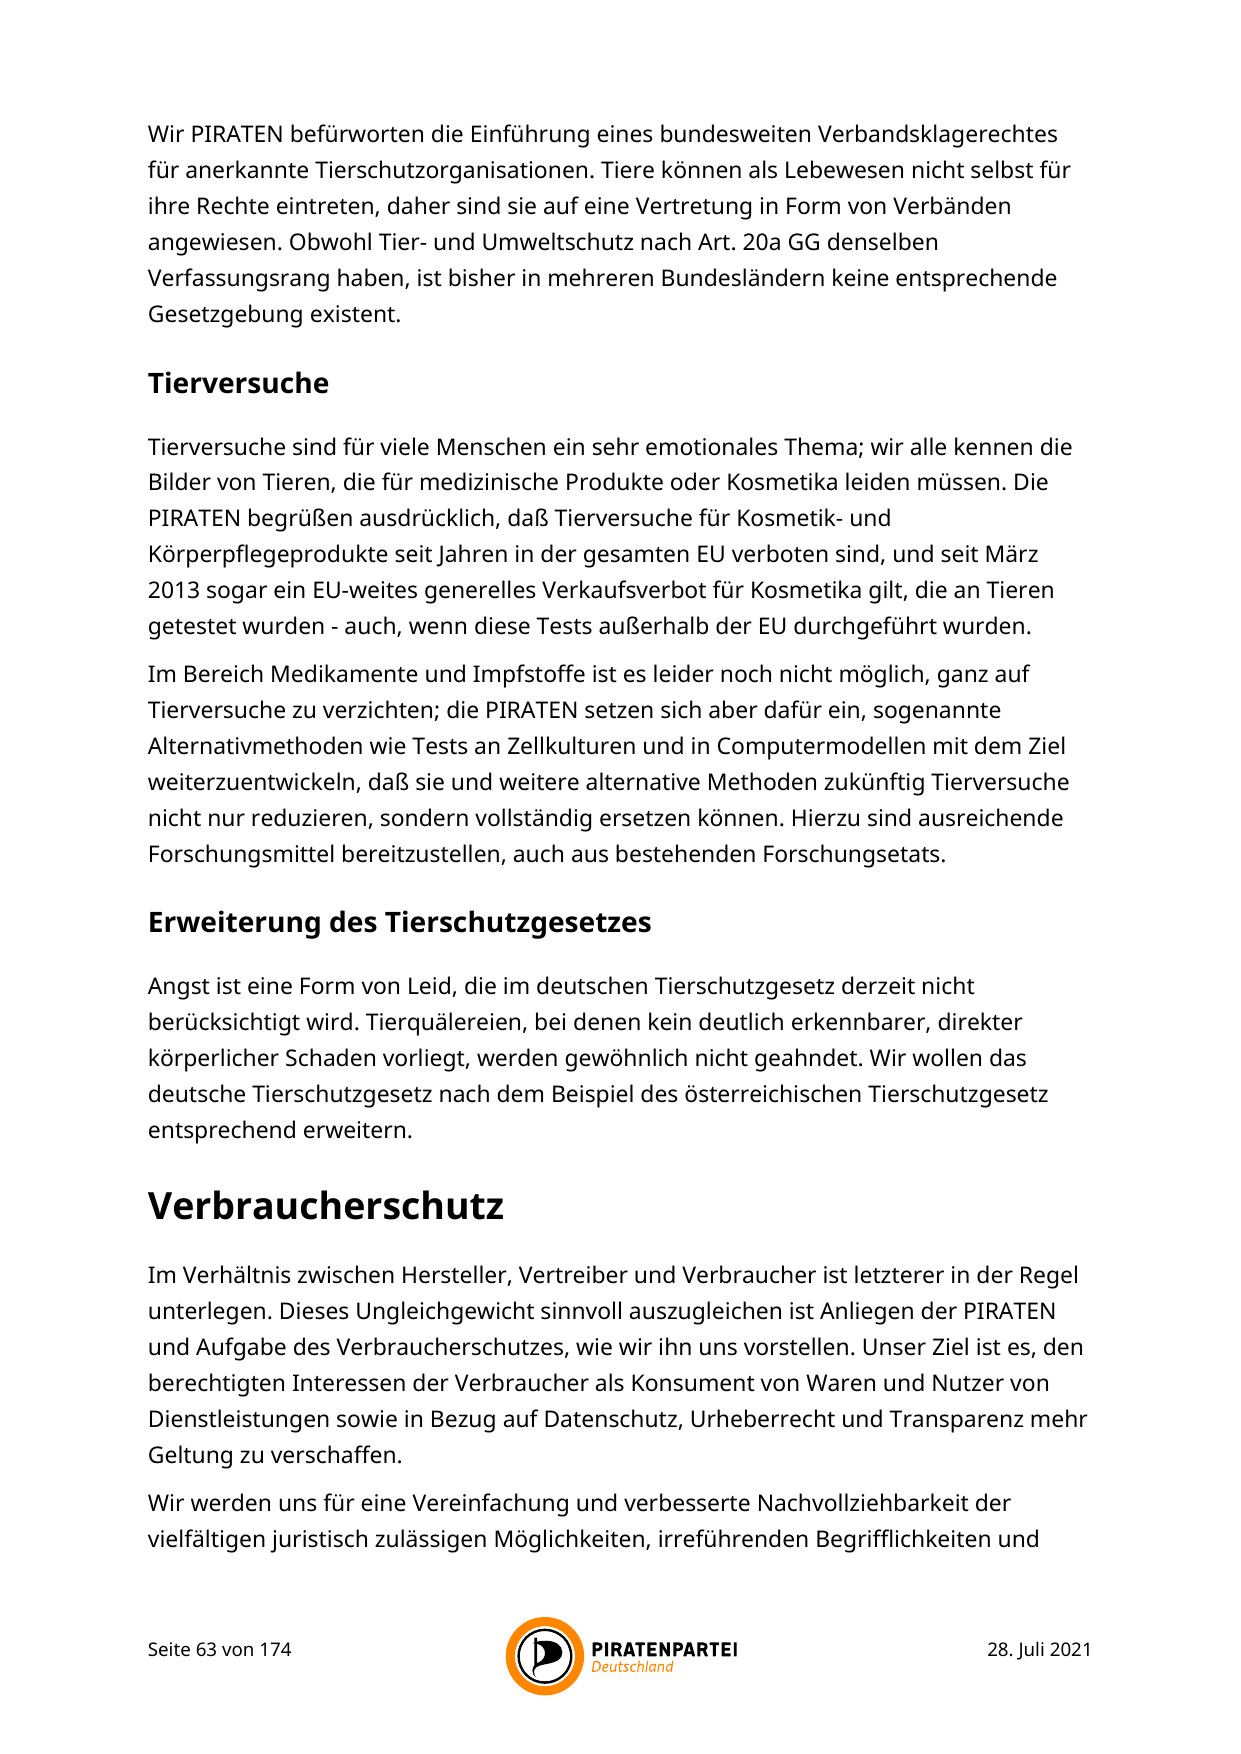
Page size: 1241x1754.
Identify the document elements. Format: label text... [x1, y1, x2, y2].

text Tierversuche sind für viele Menschen ein sehr emotionales Thema; wir alle kennen die Bilder von Tieren, die für medizinische Produkte oder Kosmetika leiden müssen. Die PIRATEN begrüßen ausdrücklich, daß Tierversuche für Kosmetik- und Körperpflegeprodukte seit Jahren in der gesamten EU verboten sind, und seit März 2013 sogar ein EU-weites generelles Verkaufsverbot für Kosmetika gilt, die an Tieren getestet wurden - auch, wenn diese Tests außerhalb der EU durchgeführt wurden. [148, 430, 1093, 641]
subtitle Verbraucherschutz [148, 1179, 1093, 1230]
text Angst ist eine Form von Leid, die im deutschen Tierschutzgesetz derzeit nicht berücksichtigt wird. Tierquälereien, bei denen kein deutlich erkennbarer, direkter körperlicher Schaden vorliegt, werden gewöhnlich nicht geahndet. Wir wollen das deutsche Tierschutzgesetz nach dem Beispiel des österreichischen Tierschutzgesetz entsprechend erweitern. [148, 970, 1093, 1145]
text Im Bereich Medikamente und Impfstoffe ist es leider noch nicht möglich, ganz auf Tierversuche zu verzichten; die PIRATEN setzen sich aber dafür ein, sogenannte Alternativmethoden wie Tests an Zellkulturen und in Computermodellen mit dem Ziel weiterzuentwickeln, daß sie und weitere alternative Methoden zukünftig Tierversuche nicht nur reduzieren, sondern vollständig ersetzen können. Hierzu sind ausreichende Forschungsmittel bereitzustellen, auch aus bestehenden Forschungsetats. [148, 658, 1093, 869]
subtitle Erweiterung des Tierschutzgesetzes [148, 903, 1093, 941]
subtitle Tierversuche [148, 363, 1093, 401]
text Wir PIRATEN befürworten die Einführung eines bundesweiten Verbandsklagerechtes für anerkannte Tierschutzorganisationen. Tiere können als Lebewesen nicht selbst für ihre Rechte eintreten, daher sind sie auf eine Vertretung in Form von Verbänden angewiesen. Obwohl Tier- und Umweltschutz nach Art. 20a GG denselben Verfassungsrang haben, ist bisher in mehreren Bundesländern keine entsprechende Gesetzgebung existent. [148, 118, 1093, 329]
text Wir werden uns für eine Vereinfachung und verbesserte Nachvollziehbarkeit der vielfältigen juristisch zulässigen Möglichkeiten, irreführenden Begrifflichkeiten und [148, 1487, 1093, 1554]
text Im Verhältnis zwischen Hersteller, Vertreiber und Verbraucher ist letzterer in der Regel unterlegen. Dieses Ungleichgewicht sinnvoll auszugleichen ist Anliegen der PIRATEN und Aufgabe des Verbraucherschutzes, wie wir ihn uns vorstellen. Unser Ziel ist es, den berechtigten Interessen der Verbraucher als Konsument von Waren und Nutzer von Dienstleistungen sowie in Bezug auf Datenschutz, Urheberrecht und Transparenz mehr Geltung zu verschaffen. [148, 1259, 1093, 1470]
